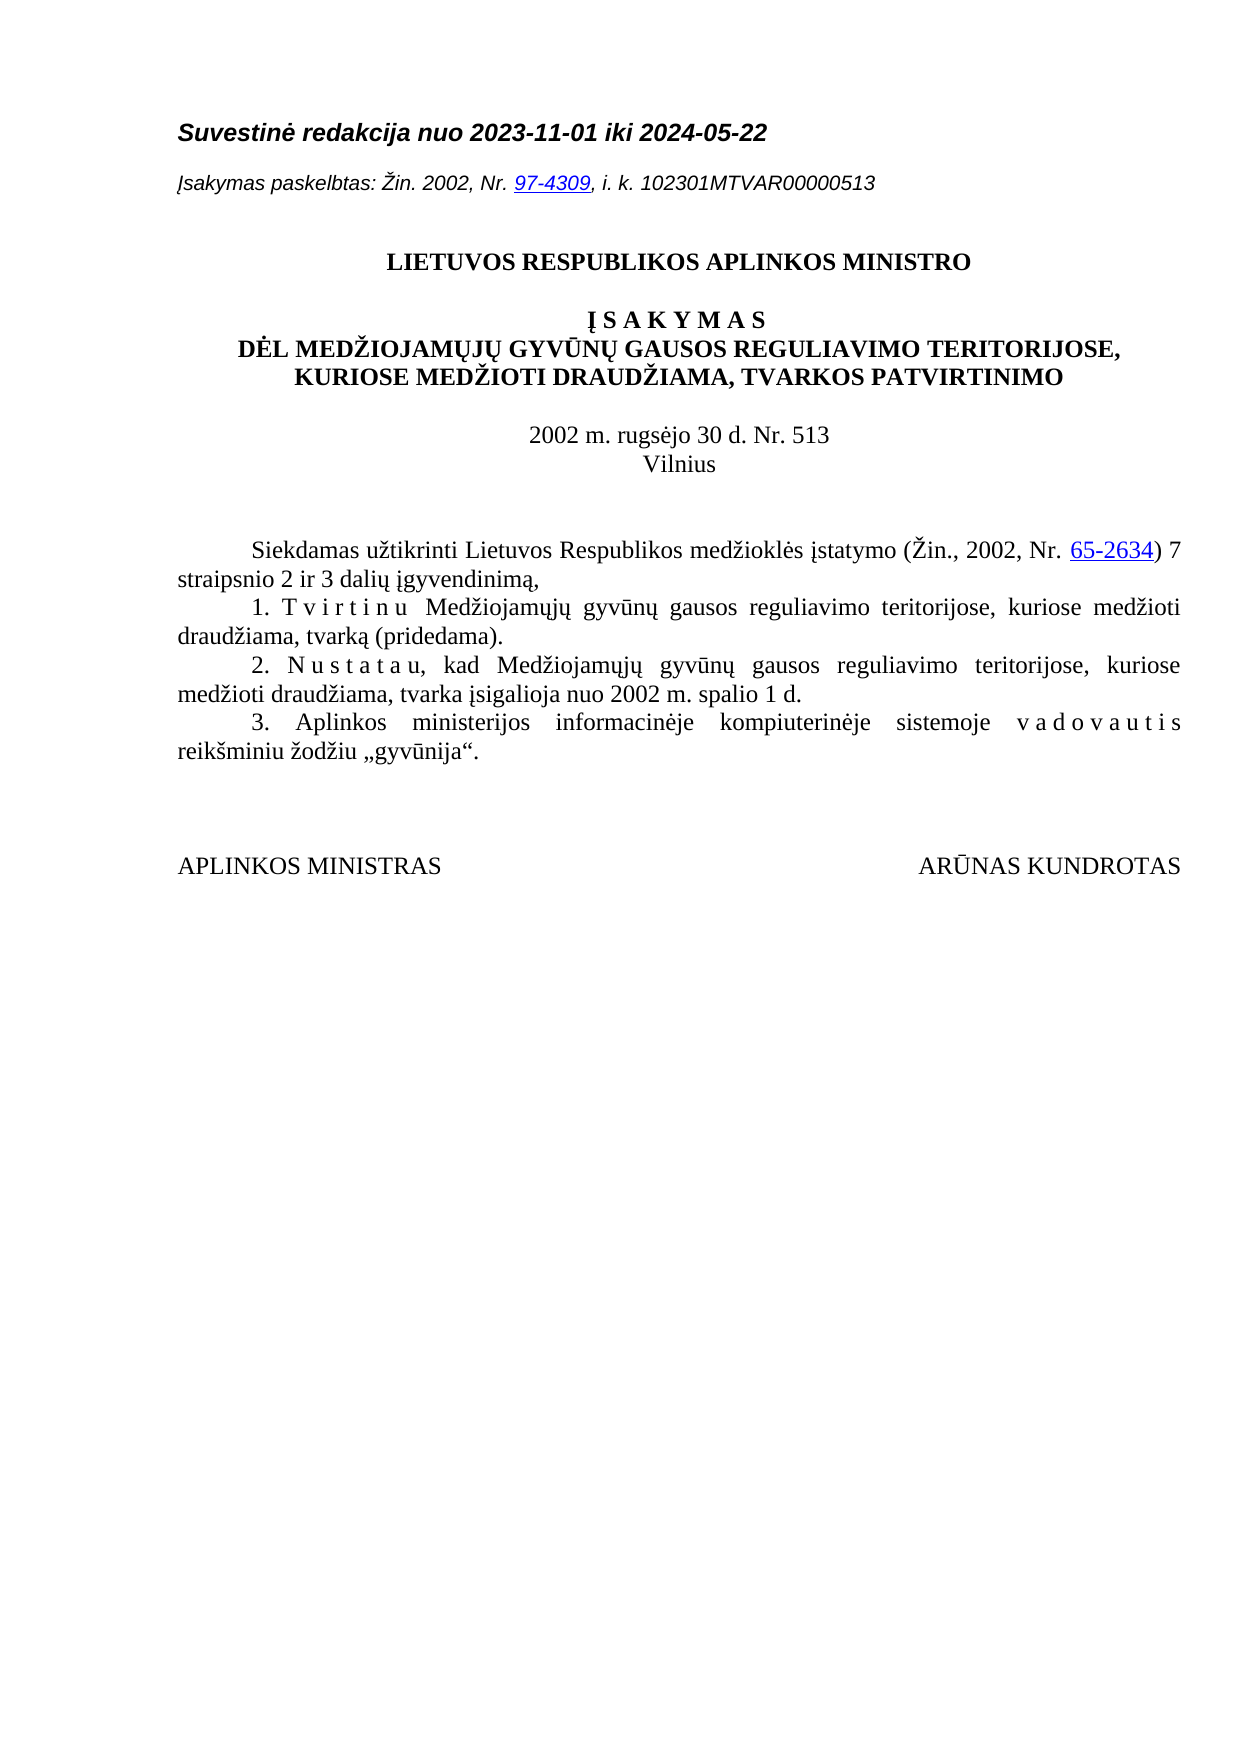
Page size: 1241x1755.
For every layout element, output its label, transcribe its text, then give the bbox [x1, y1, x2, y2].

text APLINKOS MINISTRAS ARŪNAS KUNDROTAS [177, 851, 1181, 880]
text Į S A K Y M A S [177, 305, 1181, 334]
text 1. Tvirtinu Medžiojamųjų gyvūnų gausos reguliavimo teritorijose, kuriose medžioti draudžiama, tvarką (pridedama). [177, 592, 1181, 650]
text LIETUVOS RESPUBLIKOS APLINKOS MINISTRO [177, 247, 1181, 276]
text Įsakymas paskelbtas: Žin. 2002, Nr. 97-4309, i. k. 102301MTVAR00000513 [177, 171, 1181, 195]
text dėl medžiojamųjų gyvūnų gausos reguliavimo teritorijose, kuriose medžioti draudžiama, tvarkos patvirtinimo [177, 334, 1181, 391]
text 3. Aplinkos ministerijos informacinėje kompiuterinėje sistemoje vadovautis reikšminiu žodžiu „gyvūnija“. [177, 707, 1181, 765]
text Suvestinė redakcija nuo 2023-11-01 iki 2024-05-22 [177, 118, 1181, 147]
text 2. Nustatau, kad Medžiojamųjų gyvūnų gausos reguliavimo teritorijose, kuriose medžioti draudžiama, tvarka įsigalioja nuo 2002 m. spalio 1 d. [177, 650, 1181, 707]
text Siekdamas užtikrinti Lietuvos Respublikos medžioklės įstatymo (Žin., 2002, Nr. 65-2634) 7 straipsnio 2 ir 3 dalių įgyvendinimą, [177, 535, 1181, 592]
text 2002 m. rugsėjo 30 d. Nr. 513 [177, 420, 1181, 449]
text Vilnius [177, 449, 1181, 477]
